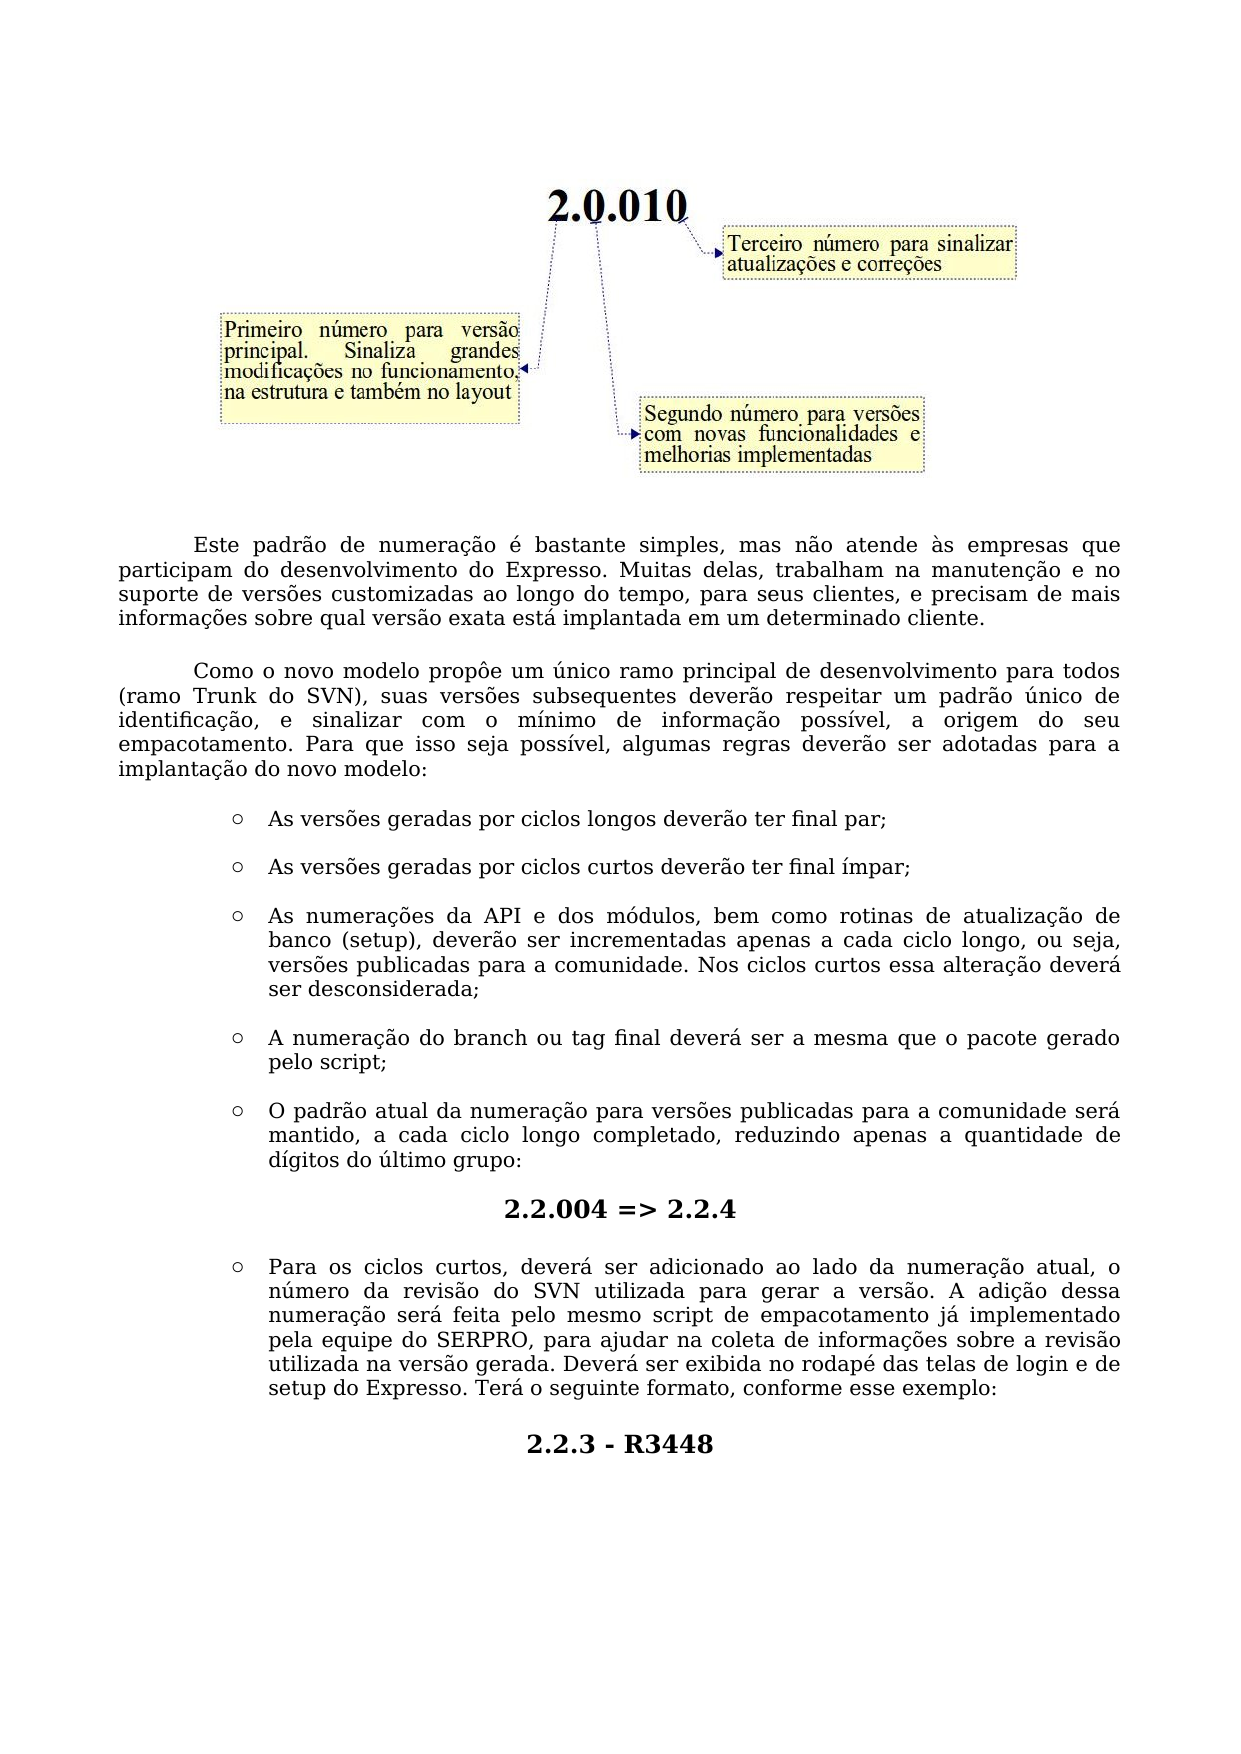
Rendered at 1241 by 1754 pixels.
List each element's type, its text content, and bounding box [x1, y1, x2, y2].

text Este padrão de numeração é bastante simples, mas não atende às empresas que participam do desenvolvimento do Expresso. Muitas delas, trabalham na manutenção e no suporte de versões customizadas ao longo do tempo, para seus clientes, e precisam de mais informações sobre qual versão exata está implantada em um determinado cliente. [118, 533, 1122, 630]
list Para os ciclos curtos, deverá ser adicionado ao lado da numeração atual, o número da revisão do SVN utilizada para gerar a versão. A adição dessa numeração será feita pelo mesmo script de empacotamento já implementado pela equipe do SERPRO, para ajudar na coleta de informações sobre a revisão utilizada na versão gerada. Deverá ser exibida no rodapé das telas de login e de setup do Expresso. Terá o seguinte formato, conforme esse exemplo: [231, 1254, 1122, 1401]
list As numerações da API e dos módulos, bem como rotinas de atualização de banco (setup), deverão ser incrementadas apenas a cada ciclo longo, ou seja, versões publicadas para a comunidade. Nos ciclos curtos essa alteração deverá ser desconsiderada; [231, 903, 1122, 1001]
list A numeração do branch ou tag final deverá ser a mesma que o pacote gerado pelo script; [231, 1024, 1122, 1074]
text Como o novo modelo propôe um único ramo principal de desenvolvimento para todos (ramo Trunk do SVN), suas versões subsequentes deverão respeitar um padrão único de identificação, e sinalizar com o mínimo de informação possível, a origem do seu empacotamento. Para que isso seja possível, algumas regras deverão ser adotadas para a implantação do novo modelo: [118, 659, 1122, 781]
list O padrão atual da numeração para versões publicadas para a comunidade será mantido, a cada ciclo longo completado, reduzindo apenas a quantidade de dígitos do último grupo: [231, 1098, 1122, 1172]
list As versões geradas por ciclos curtos deverão ter final ímpar; [231, 854, 1122, 880]
list As versões geradas por ciclos longos deverão ter final par; [231, 805, 1122, 831]
text 2.2.004 => 2.2.4 [118, 1195, 1122, 1224]
text 2.2.3 - R3448 [118, 1430, 1122, 1459]
picture [210, 147, 1030, 479]
